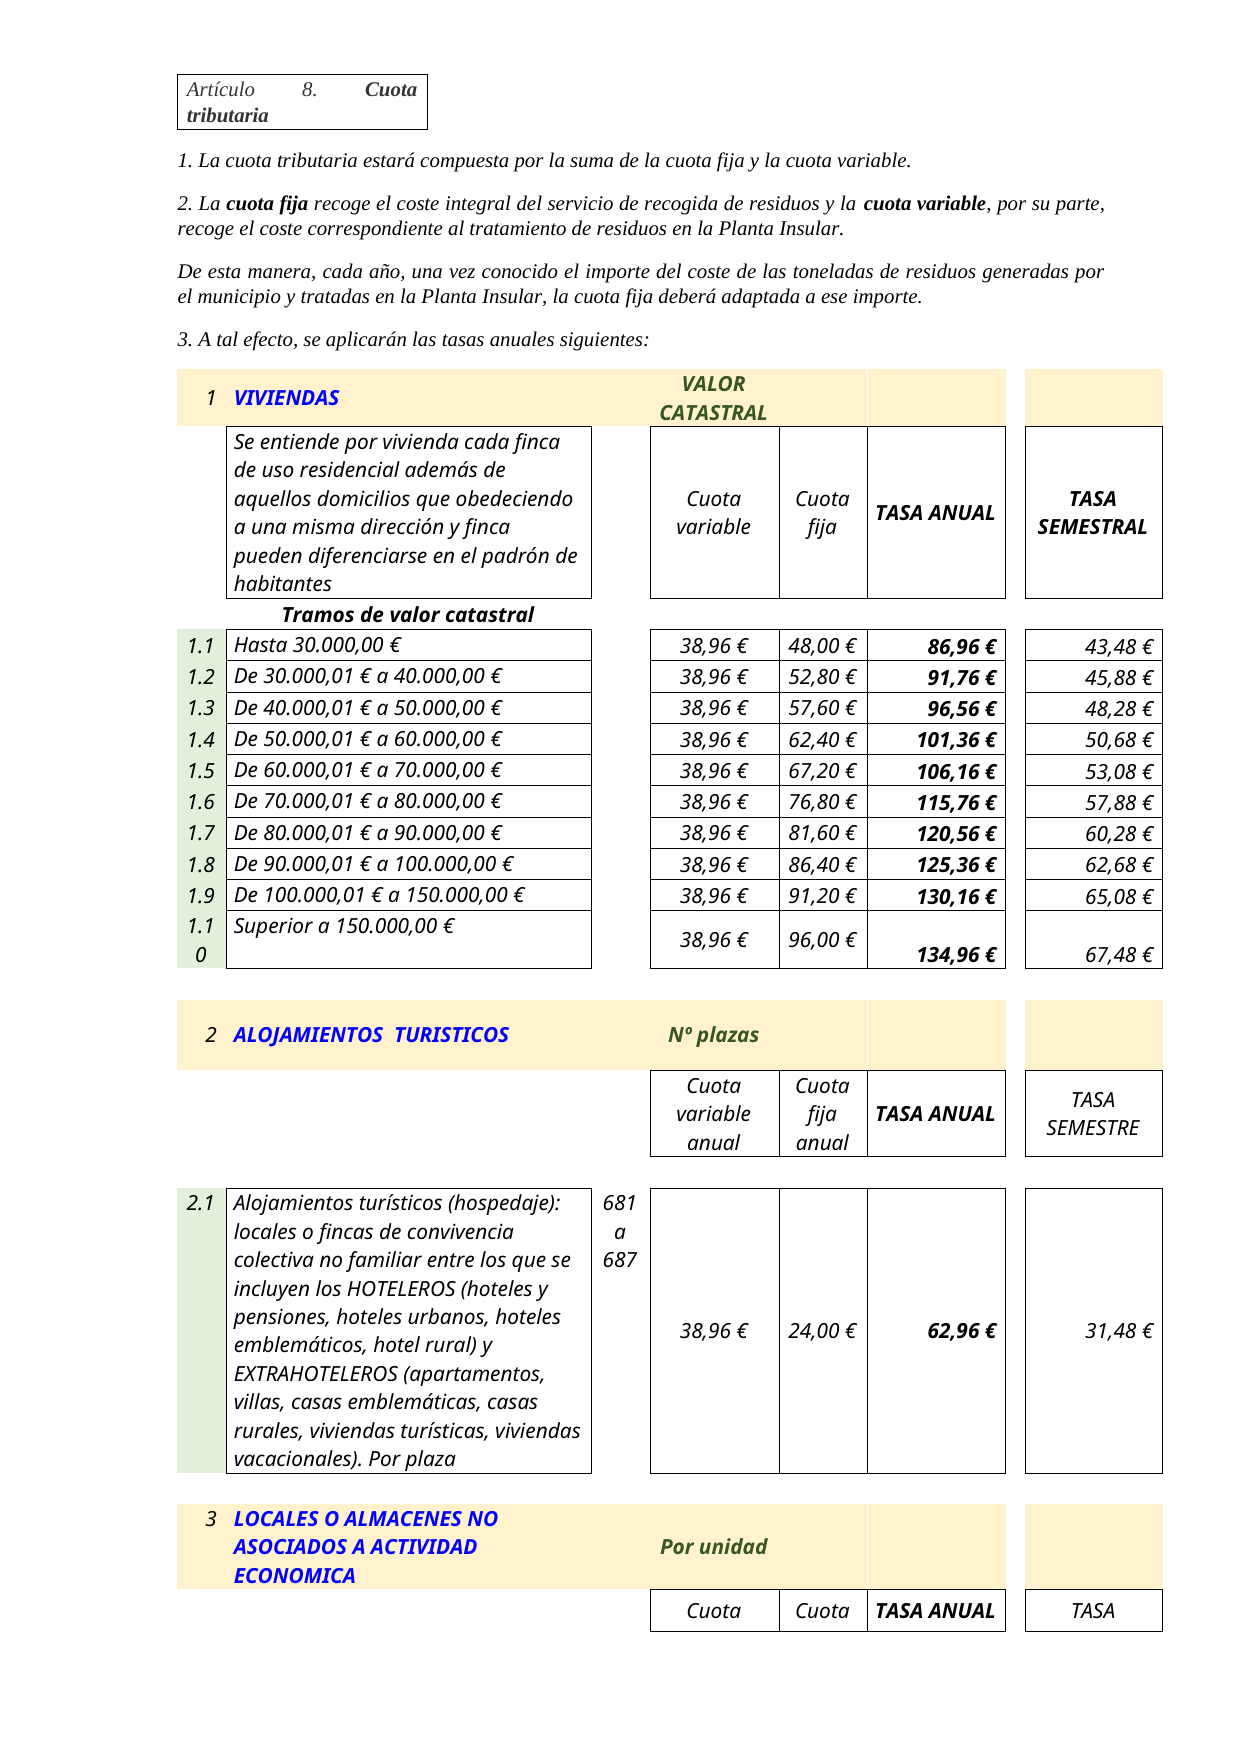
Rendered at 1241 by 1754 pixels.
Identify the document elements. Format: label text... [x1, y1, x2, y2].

table_cell Tramos de valor catastral [226, 599, 592, 629]
table_cell [592, 1504, 650, 1589]
table_cell 50,68 € [1026, 724, 1162, 754]
table_header 1 [177, 369, 226, 426]
table_cell 1.10 [177, 910, 226, 968]
table_cell 57,88 € [1026, 786, 1162, 817]
table_cell Por unidad [650, 1504, 779, 1589]
table_cell [592, 426, 650, 598]
table_cell [177, 1473, 226, 1504]
table_cell [592, 968, 650, 999]
table_cell [1006, 426, 1025, 598]
table_cell 1.3 [177, 692, 226, 723]
table_cell [592, 598, 650, 629]
table_cell 62,68 € [1026, 849, 1162, 879]
table_cell De 50.000,01 € a 60.000,00 € [227, 724, 591, 754]
table_cell 2 [177, 1000, 226, 1070]
table_cell [1006, 1070, 1025, 1156]
table_cell [592, 1156, 650, 1187]
table_cell [868, 1157, 1006, 1187]
table_cell De 100.000,01 € a 150.000,00 € [227, 880, 591, 910]
table_cell 1.9 [177, 879, 226, 910]
table_cell TASA SEMESTRE [1026, 1071, 1162, 1156]
table_cell [177, 1070, 226, 1156]
table_cell [868, 1474, 1006, 1504]
table_cell [592, 879, 650, 910]
text 3. A tal efecto, se aplicarán las tasas anuales siguientes: [177, 327, 1107, 351]
table_cell [1006, 629, 1025, 660]
table_header [592, 369, 650, 426]
table_cell [1025, 1000, 1163, 1070]
table_header [1006, 369, 1025, 426]
table_cell 45,88 € [1026, 661, 1162, 692]
text De esta manera, cada año, una vez conocido el importe del coste de las toneladas de residuos generadas por el municipio y tratadas en la Planta Insular, la cuota fija deberá adaptada a ese importe. [177, 259, 1107, 308]
table_cell 60,28 € [1026, 818, 1162, 848]
table_cell [1006, 1156, 1025, 1187]
text Artículo 8. Cuota tributaria [178, 75, 427, 129]
table_cell [1006, 1000, 1025, 1070]
table_cell Se entiende por vivienda cada finca de uso residencial además de aquellos domicilios que obedeciendo a una misma dirección y finca pueden diferenciarse en el padrón de habitantes [227, 427, 591, 598]
table_cell [868, 599, 1006, 629]
table_cell [226, 1156, 592, 1187]
table_cell 134,96 € [868, 911, 1005, 968]
table_cell 1.6 [177, 785, 226, 817]
table_cell 1.5 [177, 754, 226, 785]
table_cell [177, 1156, 226, 1187]
table_cell 38,96 € [651, 818, 779, 848]
table_cell 1.1 [177, 629, 226, 660]
table_cell [1006, 785, 1025, 817]
table_cell [1025, 969, 1163, 999]
table_cell 67,48 € [1026, 911, 1162, 968]
table_cell 38,96 € [651, 724, 779, 754]
table_cell 67,20 € [780, 755, 867, 785]
table_cell 1.4 [177, 723, 226, 754]
table_cell [650, 1157, 779, 1187]
table_cell 681 a 687 [592, 1188, 650, 1473]
table_cell 130,16 € [868, 880, 1005, 910]
table_cell 1.2 [177, 660, 226, 692]
table_cell 65,08 € [1026, 880, 1162, 910]
table_cell [592, 817, 650, 848]
table_cell Cuota variable anual [651, 1071, 779, 1156]
table_cell [1006, 660, 1025, 692]
table_cell De 30.000,01 € a 40.000,00 € [227, 661, 591, 692]
table_cell 101,36 € [868, 724, 1005, 754]
table_cell Cuota [780, 1590, 867, 1631]
table_cell 1.8 [177, 848, 226, 879]
table_cell [1006, 879, 1025, 910]
table_cell 57,60 € [780, 693, 867, 723]
table_cell Alojamientos turísticos (hospedaje): locales o fincas de convivencia colectiva no familiar entre los que se incluyen los HOTELEROS (hoteles y pensiones, hoteles urbanos, hoteles emblemáticos, hotel rural) y EXTRAHOTELEROS (apartamentos, villas, casas emblemáticas, casas rurales, viviendas turísticas, viviendas vacacionales). Por plaza [227, 1189, 591, 1473]
table_cell 38,96 € [651, 849, 779, 879]
table_cell [592, 785, 650, 817]
table_cell De 70.000,01 € a 80.000,00 € [227, 786, 591, 817]
table_cell 48,28 € [1026, 693, 1162, 723]
table_cell [650, 1474, 779, 1504]
table_cell [226, 969, 592, 999]
table_cell [177, 598, 226, 629]
table_cell [650, 969, 779, 999]
table_cell [1006, 1589, 1025, 1631]
table_cell [1025, 1474, 1163, 1504]
table_cell De 40.000,01 € a 50.000,00 € [227, 693, 591, 723]
table_cell TASA [1026, 1590, 1162, 1631]
table_cell 86,40 € [780, 849, 867, 879]
table_cell [592, 848, 650, 879]
table_cell [1025, 1504, 1163, 1589]
table_cell 62,96 € [868, 1189, 1005, 1473]
table_cell 2.1 [177, 1188, 226, 1473]
table_cell De 90.000,01 € a 100.000,00 € [227, 849, 591, 879]
table_cell [592, 754, 650, 785]
table_cell 96,56 € [868, 693, 1005, 723]
table_cell [1006, 910, 1025, 968]
table_cell 91,20 € [780, 880, 867, 910]
table_cell Cuota [651, 1590, 779, 1631]
table_cell [226, 1474, 592, 1504]
table_cell [779, 1000, 867, 1070]
table_cell [592, 723, 650, 754]
table_cell 96,00 € [780, 911, 867, 968]
table_cell 38,96 € [651, 661, 779, 692]
table_cell [592, 1070, 650, 1156]
table_cell Superior a 150.000,00 € [227, 911, 591, 968]
table_cell De 60.000,01 € a 70.000,00 € [227, 755, 591, 785]
table_cell 31,48 € [1026, 1189, 1162, 1473]
table_header [1025, 369, 1163, 426]
table_cell [226, 1070, 592, 1156]
table_cell [868, 1000, 1006, 1070]
table_cell [779, 1474, 867, 1504]
table_cell TASA SEMESTRAL [1026, 427, 1162, 598]
table_cell 38,96 € [651, 693, 779, 723]
table_header [868, 369, 1006, 426]
table_cell Cuota variable [651, 427, 779, 598]
table_cell TASA ANUAL [868, 1071, 1005, 1156]
table_cell ALOJAMIENTOS TURISTICOS [226, 1000, 592, 1070]
table_cell [177, 1589, 226, 1631]
table_cell 48,00 € [780, 630, 867, 660]
table_cell [868, 1504, 1006, 1589]
table_cell Cuota fija anual [780, 1071, 867, 1156]
table_cell 52,80 € [780, 661, 867, 692]
table_cell [592, 692, 650, 723]
table_cell [779, 969, 867, 999]
table_cell 3 [177, 1504, 226, 1589]
table_cell [592, 910, 650, 968]
table_cell [592, 660, 650, 692]
table_cell 62,40 € [780, 724, 867, 754]
table_cell 38,96 € [651, 630, 779, 660]
table_cell TASA ANUAL [868, 427, 1005, 598]
table_cell [1006, 754, 1025, 785]
table_cell [650, 599, 779, 629]
table_cell 38,96 € [651, 1189, 779, 1473]
table_cell [592, 1000, 650, 1070]
table_cell [1025, 1157, 1163, 1187]
table_cell 106,16 € [868, 755, 1005, 785]
table_cell TASA ANUAL [868, 1590, 1005, 1631]
table_cell [177, 426, 226, 598]
table_header VIVIENDAS [226, 369, 592, 426]
table_cell [1006, 848, 1025, 879]
table_cell 81,60 € [780, 818, 867, 848]
table_cell [1006, 1504, 1025, 1589]
table_cell 115,76 € [868, 786, 1005, 817]
table_cell [226, 1589, 592, 1631]
table_header VALOR CATASTRAL [650, 369, 779, 426]
table_cell [779, 1504, 867, 1589]
table_cell 53,08 € [1026, 755, 1162, 785]
table_cell Cuota fija [780, 427, 867, 598]
table_cell [592, 629, 650, 660]
table_cell [868, 969, 1006, 999]
table_cell 1.7 [177, 817, 226, 848]
table_cell LOCALES O ALMACENES NO ASOCIADOS A ACTIVIDAD ECONOMICA [226, 1504, 592, 1589]
table_cell Hasta 30.000,00 € [227, 630, 591, 660]
table_cell [1006, 817, 1025, 848]
table_cell [177, 968, 226, 999]
table_cell 120,56 € [868, 818, 1005, 848]
table_cell 43,48 € [1026, 630, 1162, 660]
table_cell 125,36 € [868, 849, 1005, 879]
table_cell 24,00 € [780, 1189, 867, 1473]
text 2. La cuota fija recoge el coste integral del servicio de recogida de residuos y la cuota variable, por su parte, recoge el coste correspondiente al tratamiento de residuos en la Planta Insular. [177, 191, 1107, 240]
table_cell 38,96 € [651, 880, 779, 910]
table_cell [1006, 968, 1025, 999]
table_cell 38,96 € [651, 755, 779, 785]
table_cell Nº plazas [650, 1000, 779, 1070]
table_cell [592, 1589, 650, 1631]
table_cell [779, 1157, 867, 1187]
table_cell [1006, 1188, 1025, 1473]
table_cell [1025, 599, 1163, 629]
table_cell [1006, 692, 1025, 723]
table_cell 86,96 € [868, 630, 1005, 660]
table_cell [592, 1473, 650, 1504]
text 1. La cuota tributaria estará compuesta por la suma de la cuota fija y la cuota variable. [177, 148, 1107, 172]
table_header [779, 369, 867, 426]
table_cell 38,96 € [651, 786, 779, 817]
table_cell [779, 599, 867, 629]
table_cell [1006, 598, 1025, 629]
table_cell [1006, 1473, 1025, 1504]
table_cell 76,80 € [780, 786, 867, 817]
table_cell [1006, 723, 1025, 754]
table_cell 91,76 € [868, 661, 1005, 692]
table_cell De 80.000,01 € a 90.000,00 € [227, 818, 591, 848]
table_cell 38,96 € [651, 911, 779, 968]
